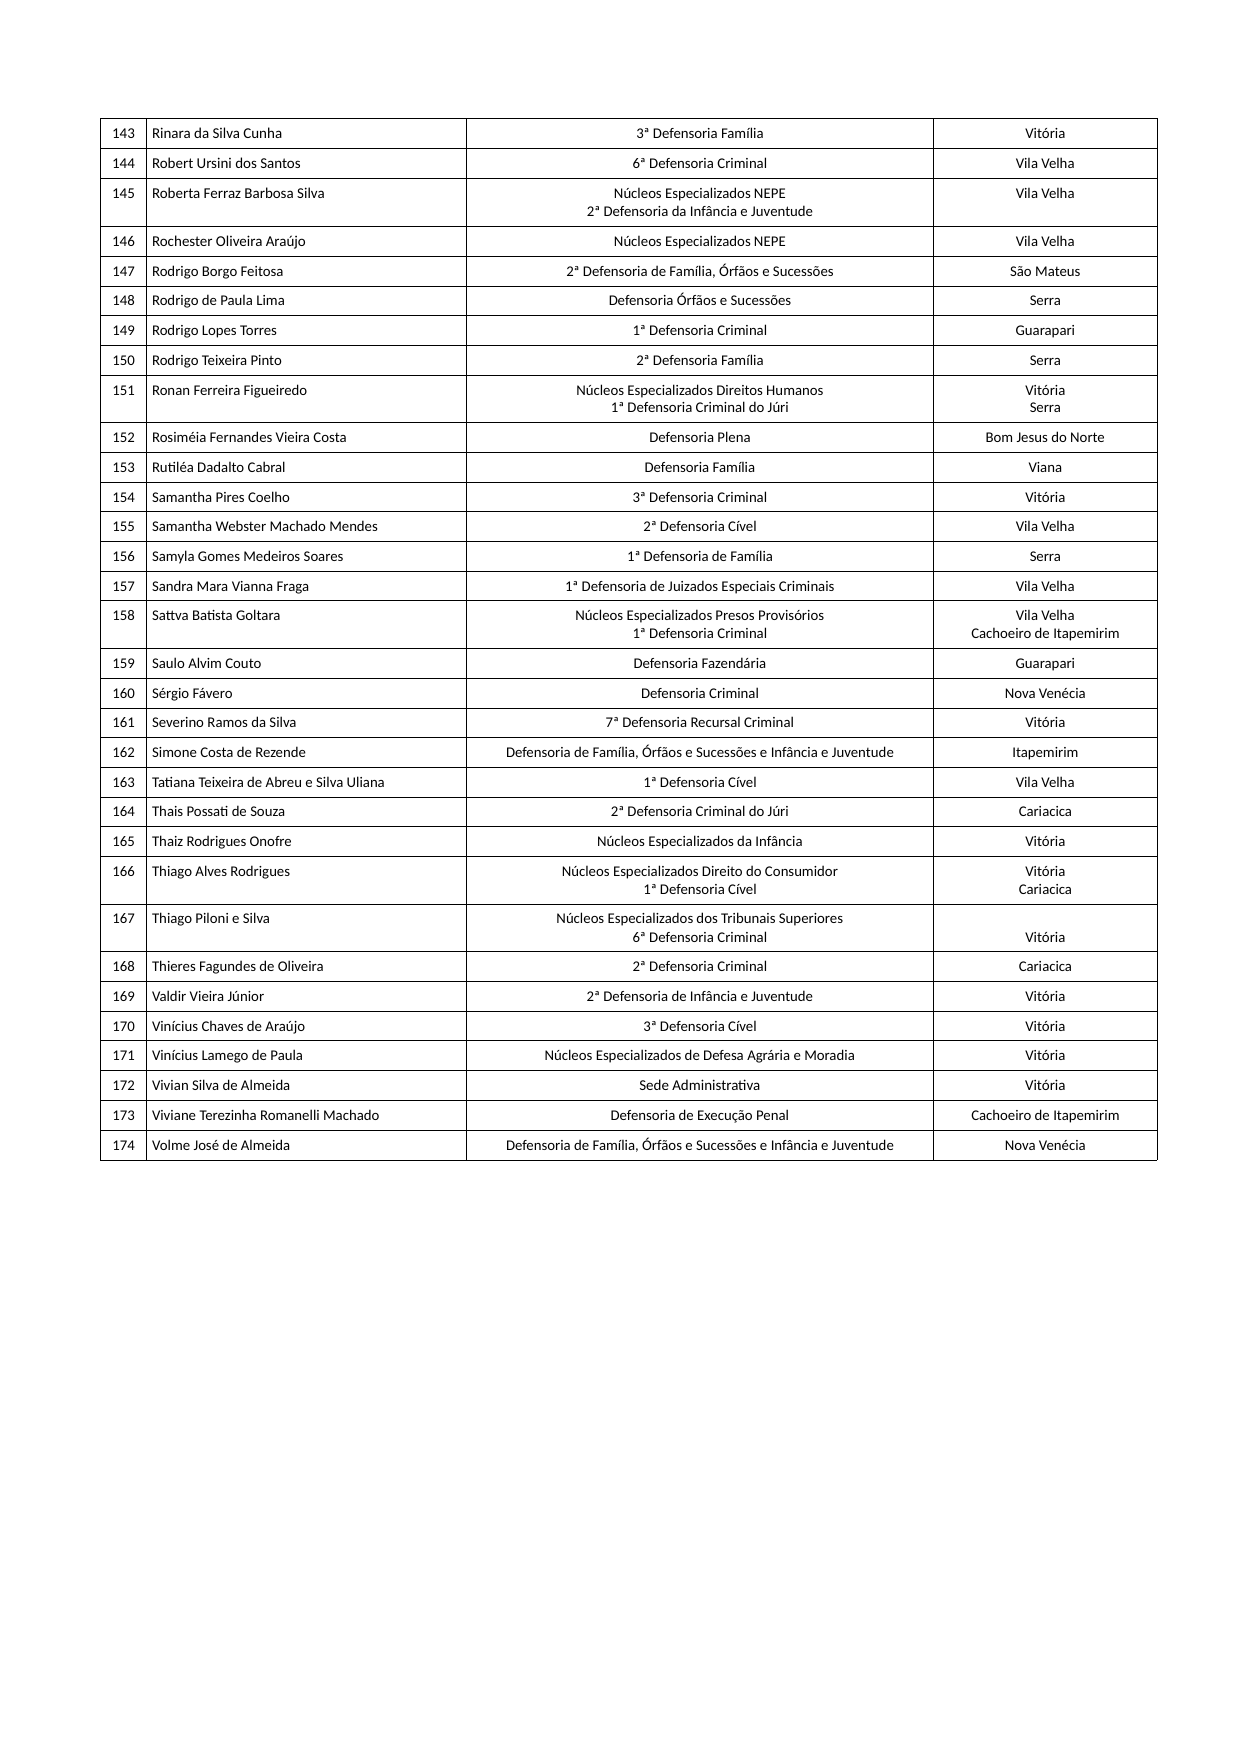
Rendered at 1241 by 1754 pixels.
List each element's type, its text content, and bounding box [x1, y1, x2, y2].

table_cell Vitória [934, 1041, 1157, 1070]
table_cell 143 [101, 119, 146, 148]
table_cell Núcleos Especializados Direitos Humanos 1ª Defensoria Criminal do Júri [467, 376, 933, 422]
table_cell 171 [101, 1041, 146, 1070]
table_cell Vitória Cariacica [934, 857, 1157, 904]
table_cell Vitória [934, 827, 1157, 856]
table_cell Núcleos Especializados dos Tribunais Superiores 6ª Defensoria Criminal [467, 905, 933, 951]
table_cell Cachoeiro de Itapemirim [934, 1101, 1157, 1130]
table_cell Serra [934, 287, 1157, 315]
table_cell Sérgio Fávero [147, 679, 466, 707]
table_cell 148 [101, 287, 146, 315]
table_cell 2ª Defensoria Criminal do Júri [467, 798, 933, 826]
table_cell Cariacica [934, 952, 1157, 981]
table_cell Defensoria Criminal [467, 679, 933, 707]
table_cell 150 [101, 346, 146, 374]
table_cell 6ª Defensoria Criminal [467, 149, 933, 178]
table_cell Ronan Ferreira Figueiredo [147, 376, 466, 422]
table_cell Thiago Piloni e Silva [147, 905, 466, 951]
table_cell 172 [101, 1071, 146, 1100]
table_cell Vila Velha [934, 572, 1157, 600]
table_cell Vinícius Lamego de Paula [147, 1041, 466, 1070]
table_cell 152 [101, 423, 146, 452]
table_cell Samantha Webster Machado Mendes [147, 512, 466, 541]
table_cell Rutiléa Dadalto Cabral [147, 453, 466, 482]
table_cell Thaiz Rodrigues Onofre [147, 827, 466, 856]
table_cell Valdir Vieira Júnior [147, 982, 466, 1011]
table_cell Vila Velha Cachoeiro de Itapemirim [934, 601, 1157, 648]
table_cell Cariacica [934, 798, 1157, 826]
table_cell Serra [934, 346, 1157, 374]
table_cell Rodrigo Teixeira Pinto [147, 346, 466, 374]
table_cell 151 [101, 376, 146, 422]
table_cell Guarapari [934, 316, 1157, 345]
table_cell Vitória Serra [934, 376, 1157, 422]
table_cell Defensoria Fazendária [467, 649, 933, 678]
table_cell Defensoria Órfãos e Sucessões [467, 287, 933, 315]
table_cell 174 [101, 1131, 146, 1159]
table_cell Rodrigo Borgo Feitosa [147, 257, 466, 286]
table_cell Vitória [934, 483, 1157, 511]
table_cell 154 [101, 483, 146, 511]
table_cell 2ª Defensoria de Infância e Juventude [467, 982, 933, 1011]
table_cell Rosiméia Fernandes Vieira Costa [147, 423, 466, 452]
table_cell 146 [101, 227, 146, 256]
table_cell 147 [101, 257, 146, 286]
table_cell Thais Possati de Souza [147, 798, 466, 826]
table_cell Guarapari [934, 649, 1157, 678]
table_cell Núcleos Especializados da Infância [467, 827, 933, 856]
table_cell 1ª Defensoria de Família [467, 542, 933, 571]
table_cell Viviane Terezinha Romanelli Machado [147, 1101, 466, 1130]
table_cell Defensoria de Família, Órfãos e Sucessões e Infância e Juventude [467, 738, 933, 767]
table_cell Roberta Ferraz Barbosa Silva [147, 179, 466, 226]
table_cell Vitória [934, 1071, 1157, 1100]
table_cell 157 [101, 572, 146, 600]
table_cell Severino Ramos da Silva [147, 709, 466, 737]
table_cell 163 [101, 768, 146, 797]
table_cell 173 [101, 1101, 146, 1130]
table_cell 156 [101, 542, 146, 571]
table_cell Bom Jesus do Norte [934, 423, 1157, 452]
table_cell Vivian Silva de Almeida [147, 1071, 466, 1100]
table_cell 160 [101, 679, 146, 707]
table_cell 3ª Defensoria Criminal [467, 483, 933, 511]
table_cell Rinara da Silva Cunha [147, 119, 466, 148]
table_cell Tatiana Teixeira de Abreu e Silva Uliana [147, 768, 466, 797]
table_cell Itapemirim [934, 738, 1157, 767]
table_cell 170 [101, 1012, 146, 1040]
table_cell 167 [101, 905, 146, 951]
table_cell 2ª Defensoria Criminal [467, 952, 933, 981]
table_cell Thieres Fagundes de Oliveira [147, 952, 466, 981]
table_cell Vila Velha [934, 768, 1157, 797]
table_cell Rodrigo de Paula Lima [147, 287, 466, 315]
table_cell 164 [101, 798, 146, 826]
table_cell Robert Ursini dos Santos [147, 149, 466, 178]
table_cell Sandra Mara Vianna Fraga [147, 572, 466, 600]
table_cell 168 [101, 952, 146, 981]
table_cell Volme José de Almeida [147, 1131, 466, 1159]
table_cell 153 [101, 453, 146, 482]
table_cell Núcleos Especializados Presos Provisórios 1ª Defensoria Criminal [467, 601, 933, 648]
table_cell 7ª Defensoria Recursal Criminal [467, 709, 933, 737]
table_cell Simone Costa de Rezende [147, 738, 466, 767]
table_cell 145 [101, 179, 146, 226]
table_cell Nova Venécia [934, 679, 1157, 707]
table_cell Núcleos Especializados NEPE [467, 227, 933, 256]
table_cell Núcleos Especializados de Defesa Agrária e Moradia [467, 1041, 933, 1070]
table_cell Serra [934, 542, 1157, 571]
table_cell Sede Administrativa [467, 1071, 933, 1100]
table_cell 162 [101, 738, 146, 767]
table_cell Nova Venécia [934, 1131, 1157, 1159]
table_cell Vinícius Chaves de Araújo [147, 1012, 466, 1040]
table_cell 165 [101, 827, 146, 856]
table_cell 2ª Defensoria Cível [467, 512, 933, 541]
table_cell Vitória [934, 709, 1157, 737]
table_cell Sattva Batista Goltara [147, 601, 466, 648]
table_cell Defensoria de Execução Penal [467, 1101, 933, 1130]
table_cell São Mateus [934, 257, 1157, 286]
table_cell 3ª Defensoria Cível [467, 1012, 933, 1040]
table_cell Núcleos Especializados NEPE 2ª Defensoria da Infância e Juventude [467, 179, 933, 226]
table_cell Vila Velha [934, 179, 1157, 226]
table_cell 1ª Defensoria Cível [467, 768, 933, 797]
table_cell 158 [101, 601, 146, 648]
table_cell 1ª Defensoria de Juizados Especiais Criminais [467, 572, 933, 600]
table_cell Defensoria de Família, Órfãos e Sucessões e Infância e Juventude [467, 1131, 933, 1159]
table_cell Núcleos Especializados Direito do Consumidor 1ª Defensoria Cível [467, 857, 933, 904]
table_cell Samyla Gomes Medeiros Soares [147, 542, 466, 571]
table_cell Defensoria Plena [467, 423, 933, 452]
table_cell 3ª Defensoria Família [467, 119, 933, 148]
table_cell Viana [934, 453, 1157, 482]
table_cell Saulo Alvim Couto [147, 649, 466, 678]
table_cell 155 [101, 512, 146, 541]
table_cell Vila Velha [934, 227, 1157, 256]
table_cell Samantha Pires Coelho [147, 483, 466, 511]
table_cell 149 [101, 316, 146, 345]
table_cell Vila Velha [934, 149, 1157, 178]
table_cell 2ª Defensoria de Família, Órfãos e Sucessões [467, 257, 933, 286]
table_cell Vila Velha [934, 512, 1157, 541]
table_cell 161 [101, 709, 146, 737]
table_cell 166 [101, 857, 146, 904]
table_cell 144 [101, 149, 146, 178]
table_cell Vitória [934, 1012, 1157, 1040]
table_cell Vitória [934, 982, 1157, 1011]
table_cell Vitória [934, 119, 1157, 148]
table_cell 159 [101, 649, 146, 678]
table_cell Vitória [934, 905, 1157, 951]
table_cell Rodrigo Lopes Torres [147, 316, 466, 345]
table_cell 2ª Defensoria Família [467, 346, 933, 374]
table_cell Defensoria Família [467, 453, 933, 482]
table_cell 1ª Defensoria Criminal [467, 316, 933, 345]
table_cell Thiago Alves Rodrigues [147, 857, 466, 904]
table_cell Rochester Oliveira Araújo [147, 227, 466, 256]
table_cell 169 [101, 982, 146, 1011]
